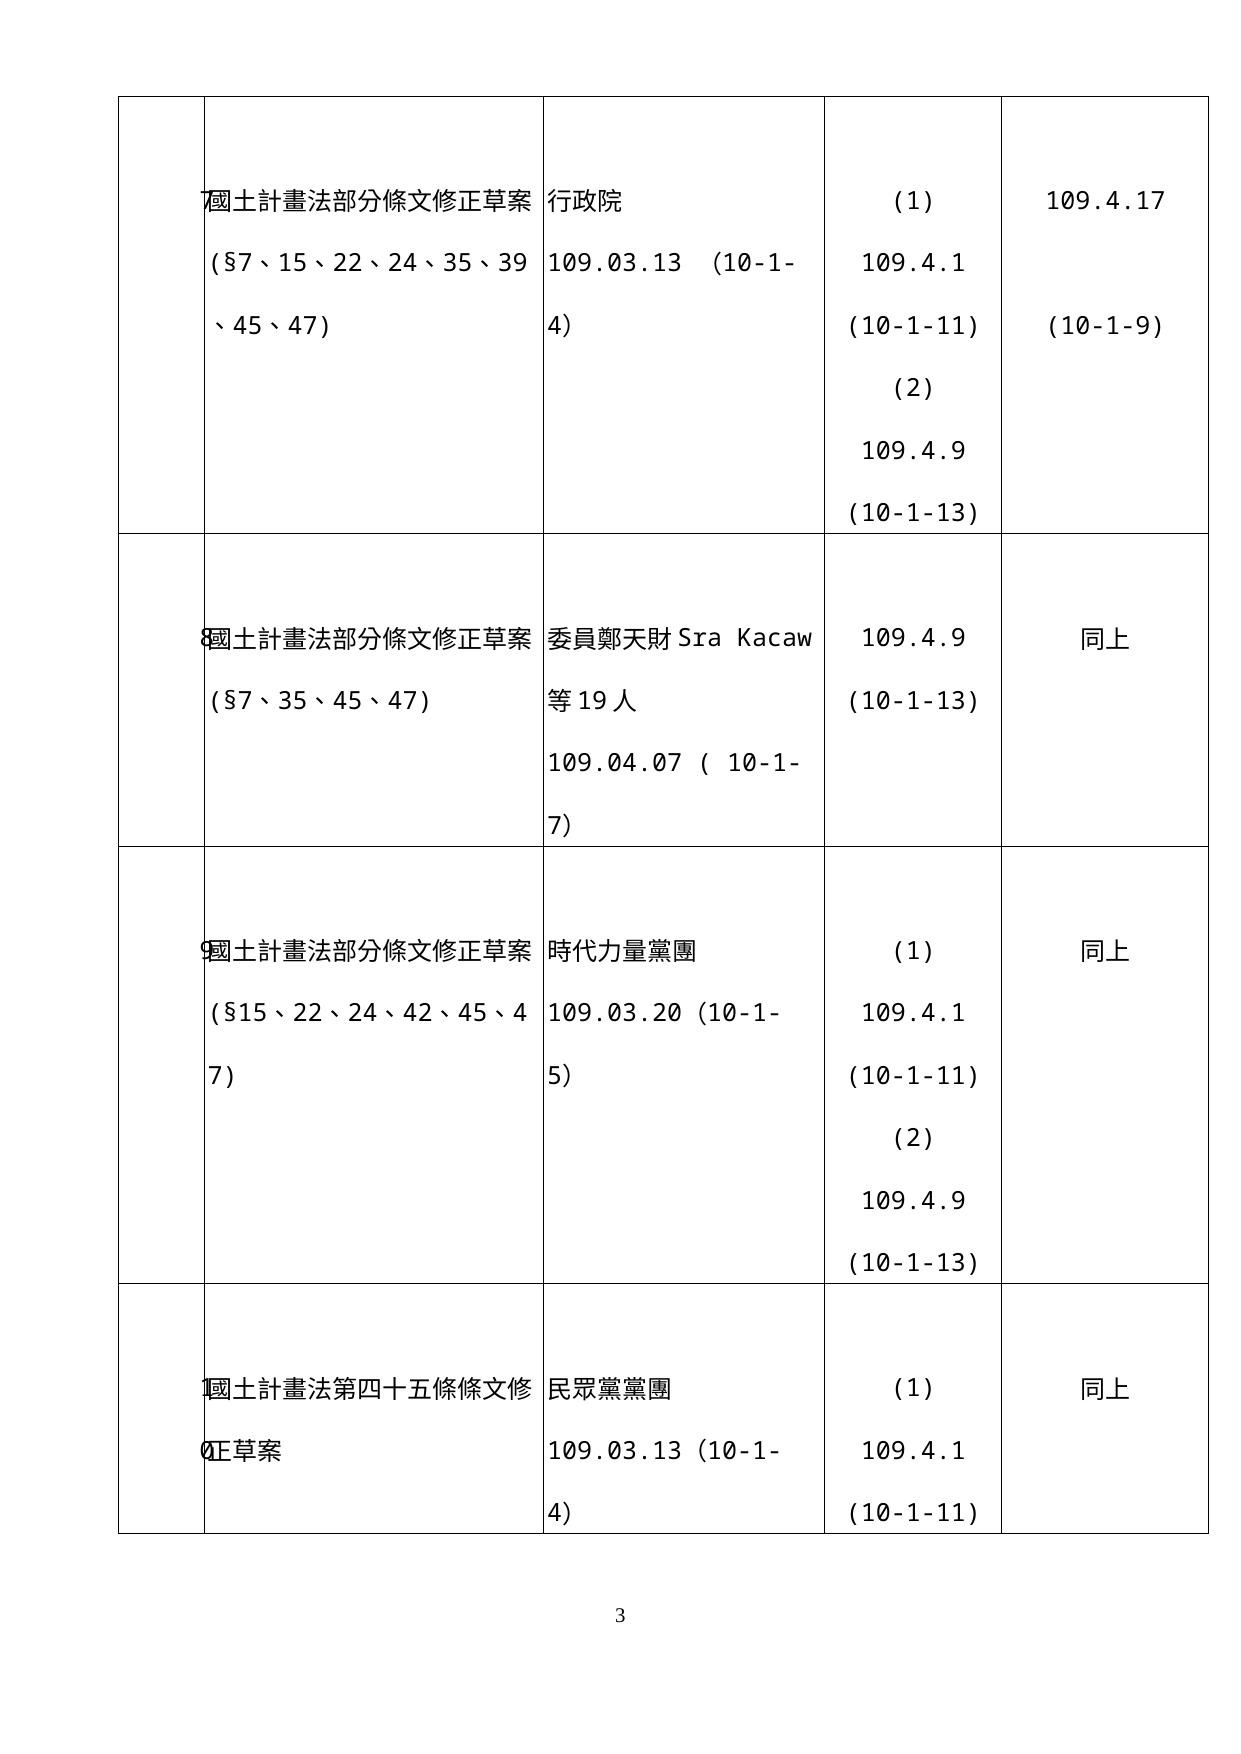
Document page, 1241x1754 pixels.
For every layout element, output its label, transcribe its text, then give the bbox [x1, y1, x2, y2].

table_cell 同上 [1002, 847, 1208, 1283]
table_cell 行政院 109.03.13 （10-1-4） [544, 97, 824, 533]
table_cell [119, 847, 204, 1283]
table_cell 國土計畫法部分條文修正草案 (§7、35、45、47) [205, 534, 543, 846]
table_cell 109.4.17 (10-1-9) [1002, 97, 1208, 533]
table_cell 國土計畫法部分條文修正草案 (§15、22、24、42、45、47) [205, 847, 543, 1283]
table_cell [119, 97, 204, 533]
table_cell [119, 1284, 204, 1533]
table_cell 民眾黨黨團 109.03.13（10-1-4） [544, 1284, 824, 1533]
table_cell 委員鄭天財Sra Kacaw等19人 109.04.07 ( 10-1-7） [544, 534, 824, 846]
table_cell 同上 [1002, 1284, 1208, 1533]
table_cell (1) 109.4.1 (10-1-11) (2) 109.4.9 (10-1-13) [825, 847, 1001, 1283]
table_cell 109.4.9 (10-1-13) [825, 534, 1001, 846]
table_cell (1) 109.4.1 (10-1-11) [825, 1284, 1001, 1533]
table_cell 國土計畫法部分條文修正草案 (§7、15、22、24、35、39、45、47) [205, 97, 543, 533]
table_cell 國土計畫法第四十五條條文修正草案 [205, 1284, 543, 1533]
table_cell [119, 534, 204, 846]
table_cell (1) 109.4.1 (10-1-11) (2) 109.4.9 (10-1-13) [825, 97, 1001, 533]
table_cell 同上 [1002, 534, 1208, 846]
table_cell 時代力量黨團 109.03.20（10-1-5） [544, 847, 824, 1283]
